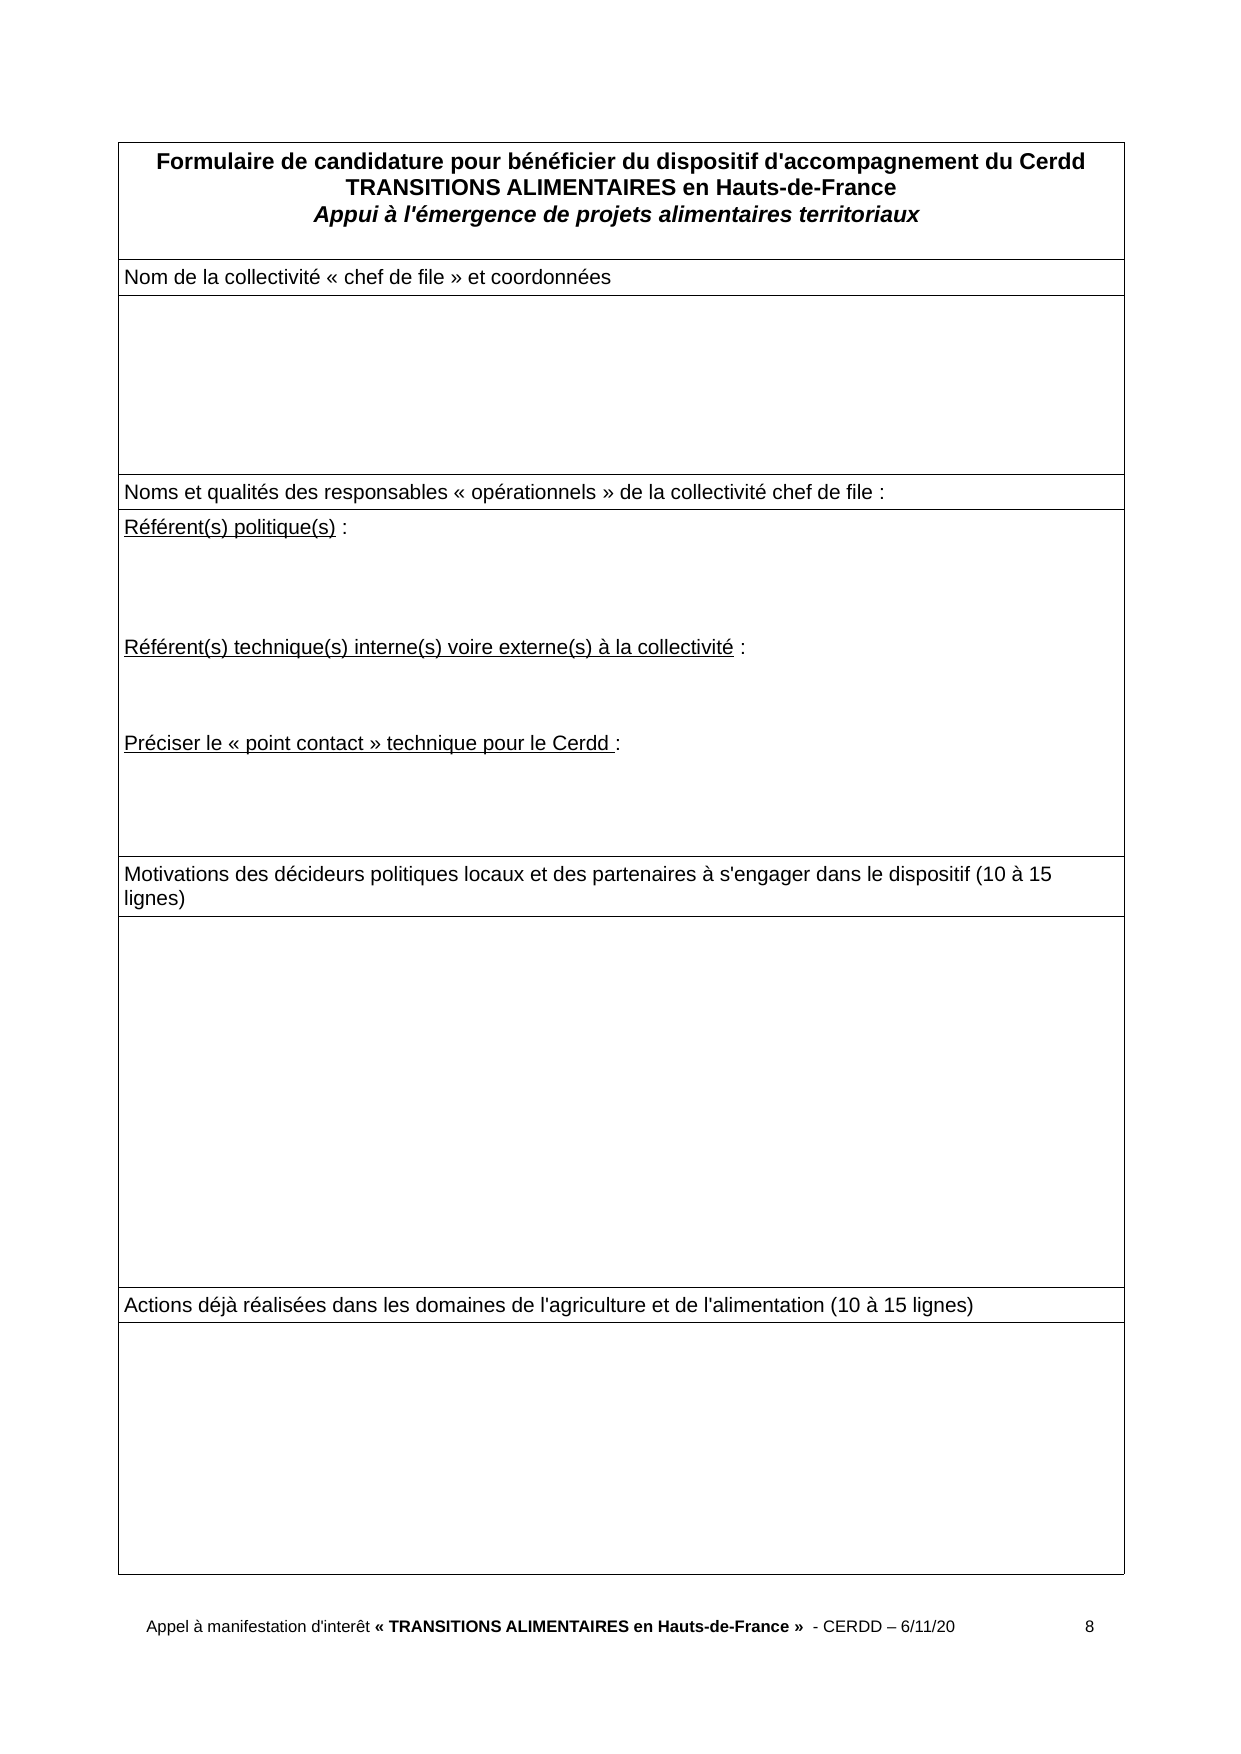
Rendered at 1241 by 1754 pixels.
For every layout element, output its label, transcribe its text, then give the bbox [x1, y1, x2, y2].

table_cell [119, 917, 1124, 1287]
table_cell Nom de la collectivité « chef de file » et coordonnées [119, 260, 1124, 294]
table_cell Noms et qualités des responsables « opérationnels » de la collectivité chef de file : [119, 475, 1124, 509]
table_cell Actions déjà réalisées dans les domaines de l'agriculture et de l'alimentation (10 à 15 lignes) [119, 1288, 1124, 1322]
table_header Formulaire de candidature pour bénéficier du dispositif d'accompagnement du Cerdd TRANSITIONS ALIMENTAIRES en Hauts-de-France Appui à l'émergence de projets alimentaires territoriaux [119, 143, 1124, 259]
table_cell [119, 1323, 1124, 1573]
table_cell Motivations des décideurs politiques locaux et des partenaires à s'engager dans le dispositif (10 à 15 lignes) [119, 857, 1124, 916]
table_cell Référent(s) politique(s) : Référent(s) technique(s) interne(s) voire externe(s) à la collectivité : Préciser le « point contact » technique pour le Cerdd : [119, 510, 1124, 856]
table_cell [119, 296, 1124, 474]
